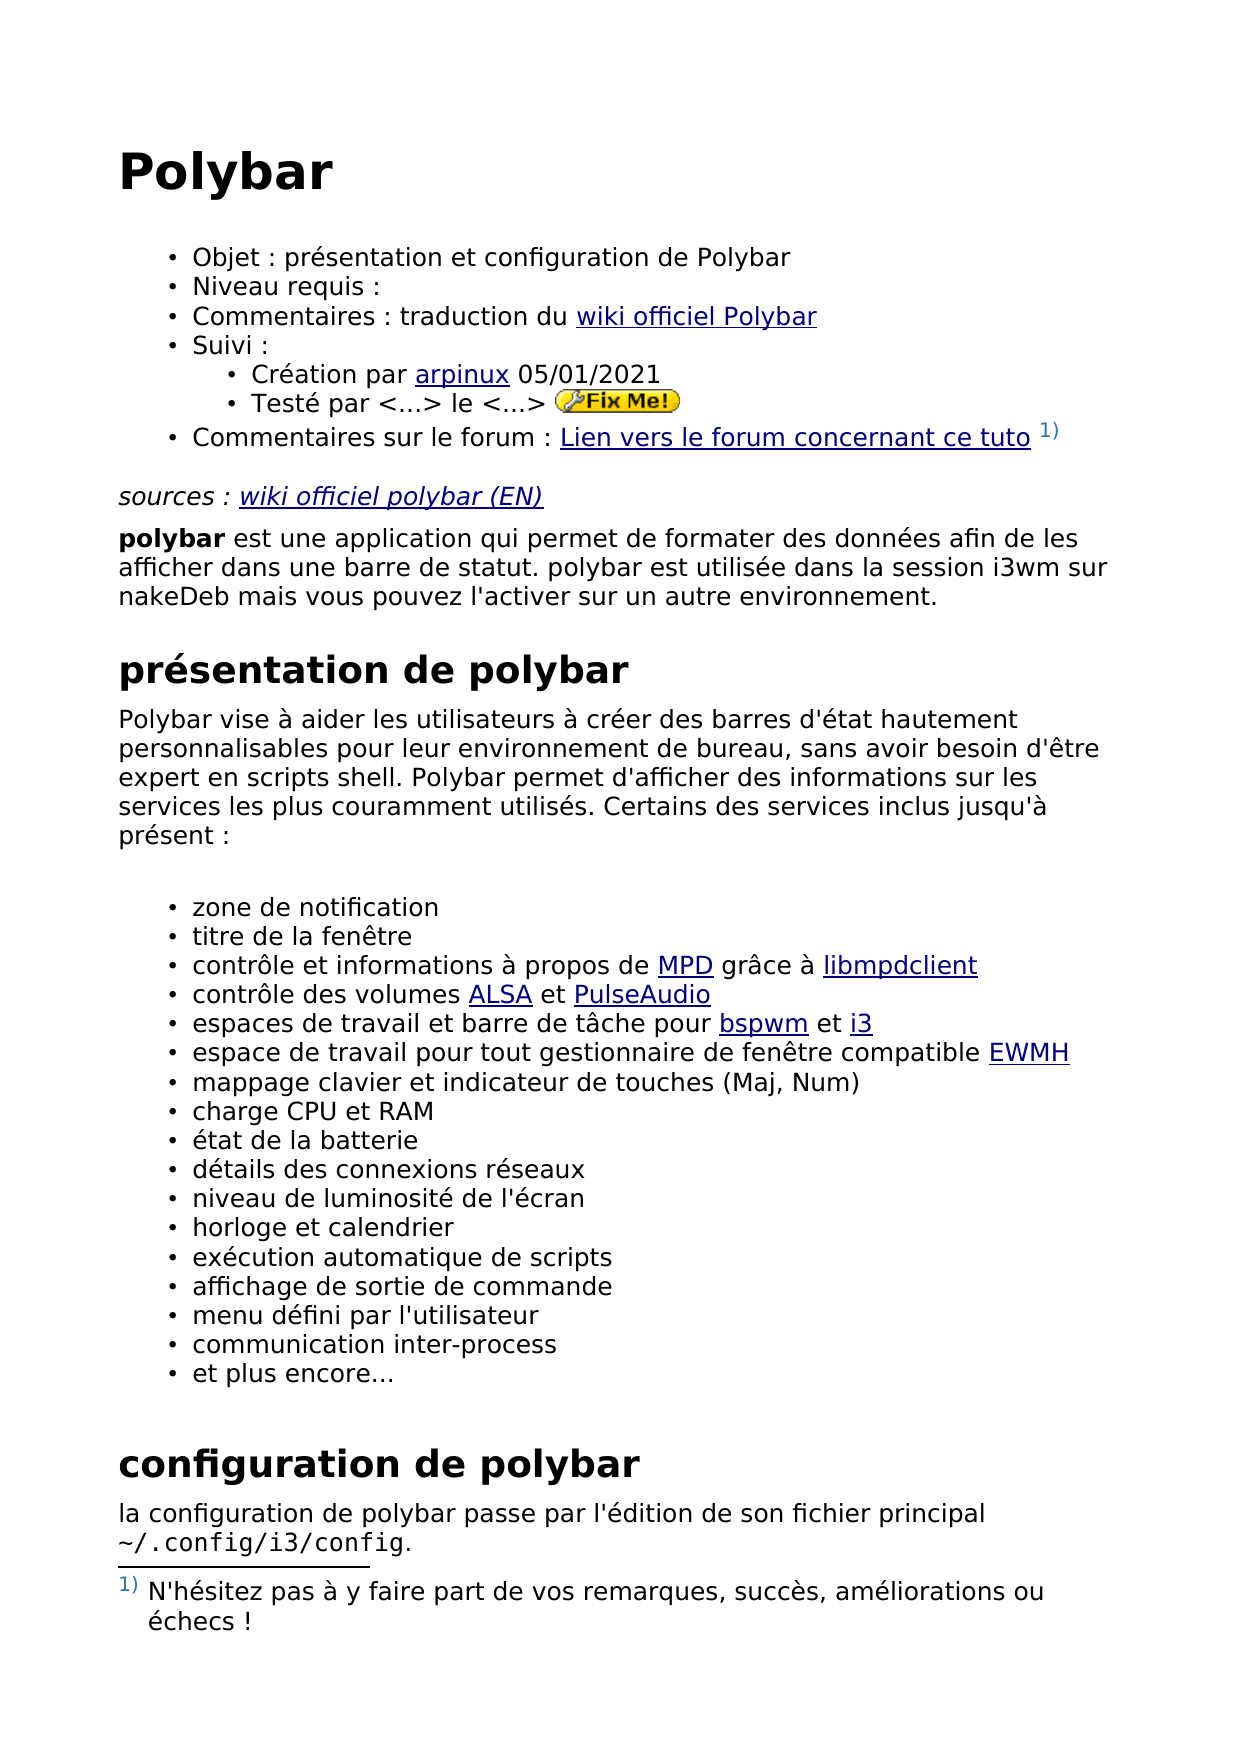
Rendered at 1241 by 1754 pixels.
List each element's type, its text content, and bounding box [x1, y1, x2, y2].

list Testé par <...> le <...> [236, 389, 1122, 418]
subtitle présentation de polybar [118, 649, 1122, 692]
list communication inter-process [177, 1330, 1122, 1359]
list Objet : présentation et configuration de Polybar [177, 243, 1122, 272]
list état de la batterie [177, 1126, 1122, 1155]
text Polybar vise à aider les utilisateurs à créer des barres d'état hautement personnalisables pour leur environnement de bureau, sans avoir besoin d'être expert en scripts shell. Polybar permet d'afficher des informations sur les services les plus couramment utilisés. Certains des services inclus jusqu'à présent : [118, 705, 1122, 851]
list contrôle des volumes ALSA et PulseAudio [177, 980, 1122, 1009]
list détails des connexions réseaux [177, 1155, 1122, 1184]
list espaces de travail et barre de tâche pour bspwm et i3 [177, 1009, 1122, 1038]
list Création par arpinux 05/01/2021 [236, 360, 1122, 389]
list titre de la fenêtre [177, 922, 1122, 951]
list menu défini par l'utilisateur [177, 1301, 1122, 1330]
list niveau de luminosité de l'écran [177, 1184, 1122, 1213]
list exécution automatique de scripts [177, 1243, 1122, 1272]
list affichage de sortie de commande [177, 1272, 1122, 1301]
text polybar est une application qui permet de formater des données afin de les afficher dans une barre de statut. polybar est utilisée dans la session i3wm sur nakeDeb mais vous pouvez l'activer sur un autre environnement. [118, 524, 1122, 611]
subtitle Polybar [118, 143, 1122, 201]
list espace de travail pour tout gestionnaire de fenêtre compatible EWMH [177, 1038, 1122, 1068]
list horloge et calendrier [177, 1213, 1122, 1243]
list zone de notification [177, 893, 1122, 922]
list Suivi : [177, 331, 1122, 360]
list N'hésitez pas à y faire part de vos remarques, succès, améliorations ou échecs ! [118, 1573, 1122, 1636]
list Niveau requis : [177, 272, 1122, 302]
subtitle configuration de polybar [118, 1443, 1122, 1487]
list mappage clavier et indicateur de touches (Maj, Num) [177, 1068, 1122, 1097]
list Commentaires : traduction du wiki officiel Polybar [177, 302, 1122, 331]
text sources : wiki officiel polybar (EN) [118, 482, 1122, 511]
list charge CPU et RAM [177, 1097, 1122, 1126]
text la configuration de polybar passe par l'édition de son fichier principal ~/.config/i3/config. [118, 1499, 1122, 1557]
list contrôle et informations à propos de MPD grâce à libmpdclient [177, 951, 1122, 980]
list et plus encore... [177, 1359, 1122, 1388]
picture [555, 389, 680, 413]
list Commentaires sur le forum : Lien vers le forum concernant ce tuto [177, 418, 1122, 453]
